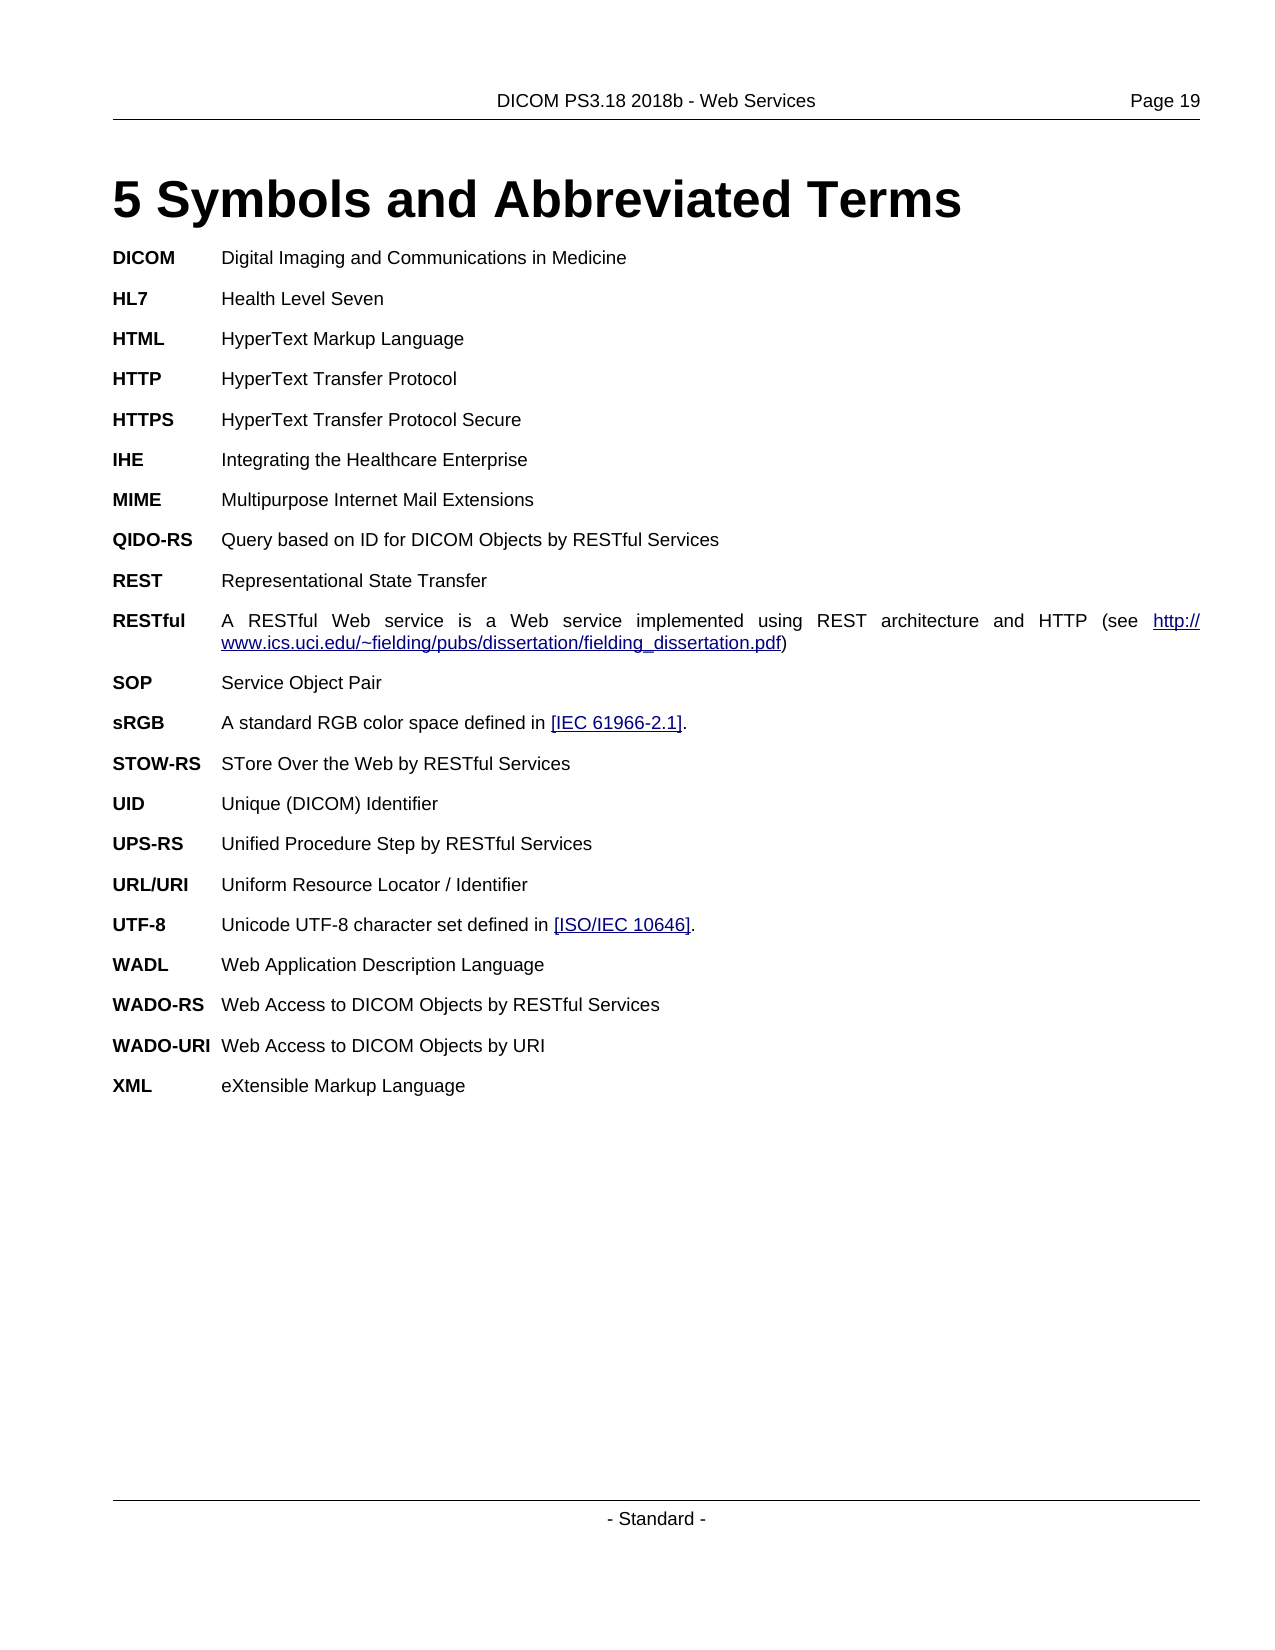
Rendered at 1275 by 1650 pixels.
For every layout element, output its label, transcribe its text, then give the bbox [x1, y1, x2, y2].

text UID Unique (DICOM) Identifier [112, 793, 1200, 814]
text HTTPS HyperText Transfer Protocol Secure [112, 408, 1200, 430]
text WADO-RS Web Access to DICOM Objects by RESTful Services [112, 994, 1200, 1016]
text DICOM Digital Imaging and Communications in Medicine [112, 247, 1200, 269]
text RESTful A RESTful Web service is a Web service implemented using REST architecture and HTTP (see http://​www.ics.uci.edu/​~fielding/​pubs/​dissertation/​fielding_dissertation.pdf) [112, 610, 1200, 653]
text URL/URI Uniform Resource Locator / Identifier [112, 873, 1200, 895]
text WADO-URI Web Access to DICOM Objects by URI [112, 1034, 1200, 1056]
text UPS-RS Unified Procedure Step by RESTful Services [112, 833, 1200, 854]
text HTML HyperText Markup Language [112, 328, 1200, 349]
text SOP Service Object Pair [112, 672, 1200, 693]
text sRGB A standard RGB color space defined in [IEC 61966-2.1]. [112, 712, 1200, 734]
text HTTP HyperText Transfer Protocol [112, 368, 1200, 389]
text MIME Multipurpose Internet Mail Extensions [112, 489, 1200, 511]
text UTF-8 Unicode UTF-8 character set defined in [ISO/IEC 10646]. [112, 914, 1200, 935]
text XML eXtensible Markup Language [112, 1075, 1200, 1096]
text 5 Symbols and Abbreviated Terms [112, 169, 1200, 228]
text IHE Integrating the Healthcare Enterprise [112, 449, 1200, 470]
text HL7 Health Level Seven [112, 287, 1200, 309]
text QIDO-RS Query based on ID for DICOM Objects by RESTful Services [112, 529, 1200, 551]
text STOW-RS STore Over the Web by RESTful Services [112, 752, 1200, 774]
text REST Representational State Transfer [112, 569, 1200, 591]
text WADL Web Application Description Language [112, 954, 1200, 976]
